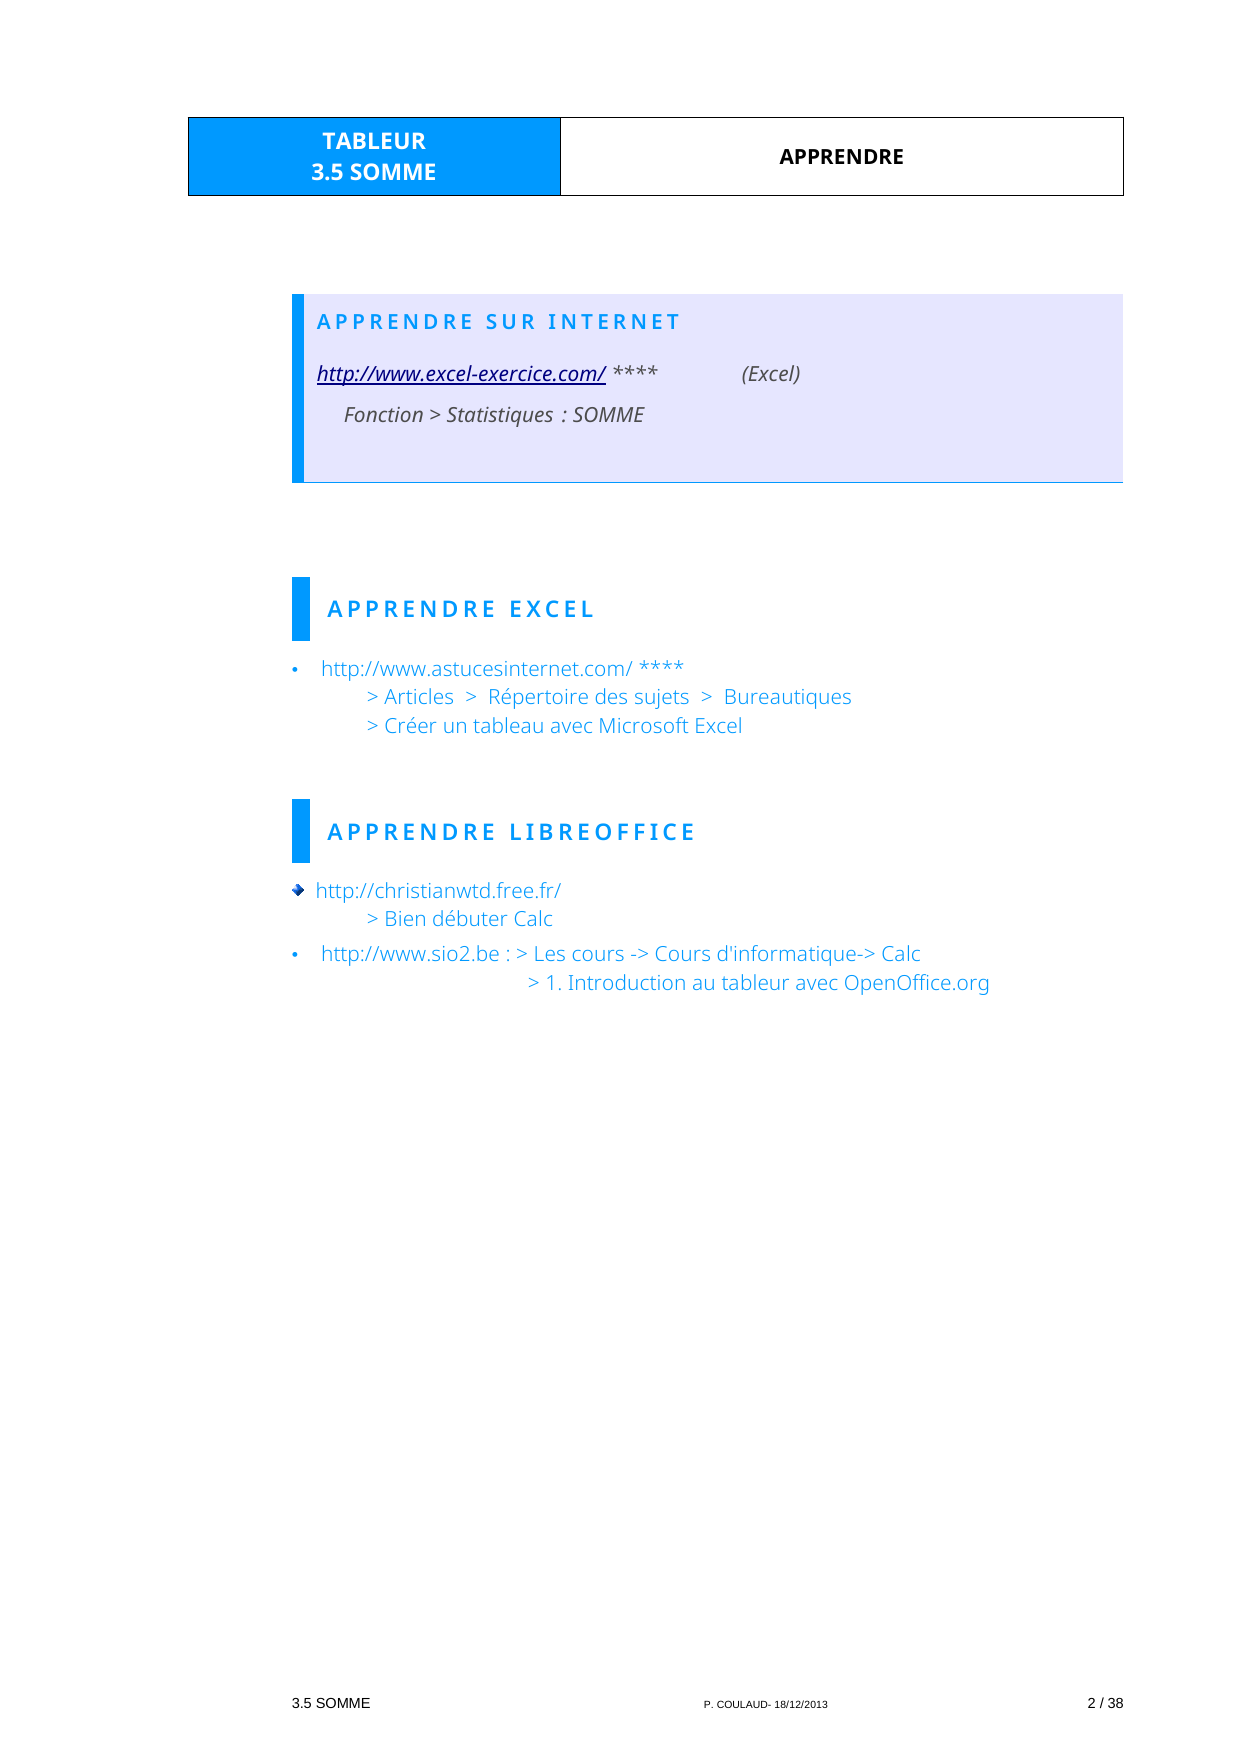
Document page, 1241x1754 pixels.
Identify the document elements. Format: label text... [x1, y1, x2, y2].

subtitle APPRENDRE EXCEL [310, 577, 1123, 641]
table_header APPRENDRE [561, 118, 1123, 195]
text Fonction > Statistiques : SOMME [304, 387, 1123, 428]
subtitle APPRENDRE LIBREOFFICE [310, 799, 1123, 863]
picture [292, 884, 304, 896]
list http://www.sio2.be : > Les cours -> Cours d'informatique-> Calc > 1. Introduction au tableur avec OpenOffice.org [292, 939, 1123, 996]
list http://www.astucesinternet.com/ **** > Articles > Répertoire des sujets > Bureautiques > Créer un tableau avec Microsoft Excel [292, 653, 1123, 739]
text http://www.excel-exercice.com/ **** (Excel) [304, 347, 1123, 387]
subtitle APPRENDRE SUR INTERNET [304, 295, 1123, 346]
list http://christianwtd.free.fr/ > Bien débuter Calc [292, 876, 1123, 933]
